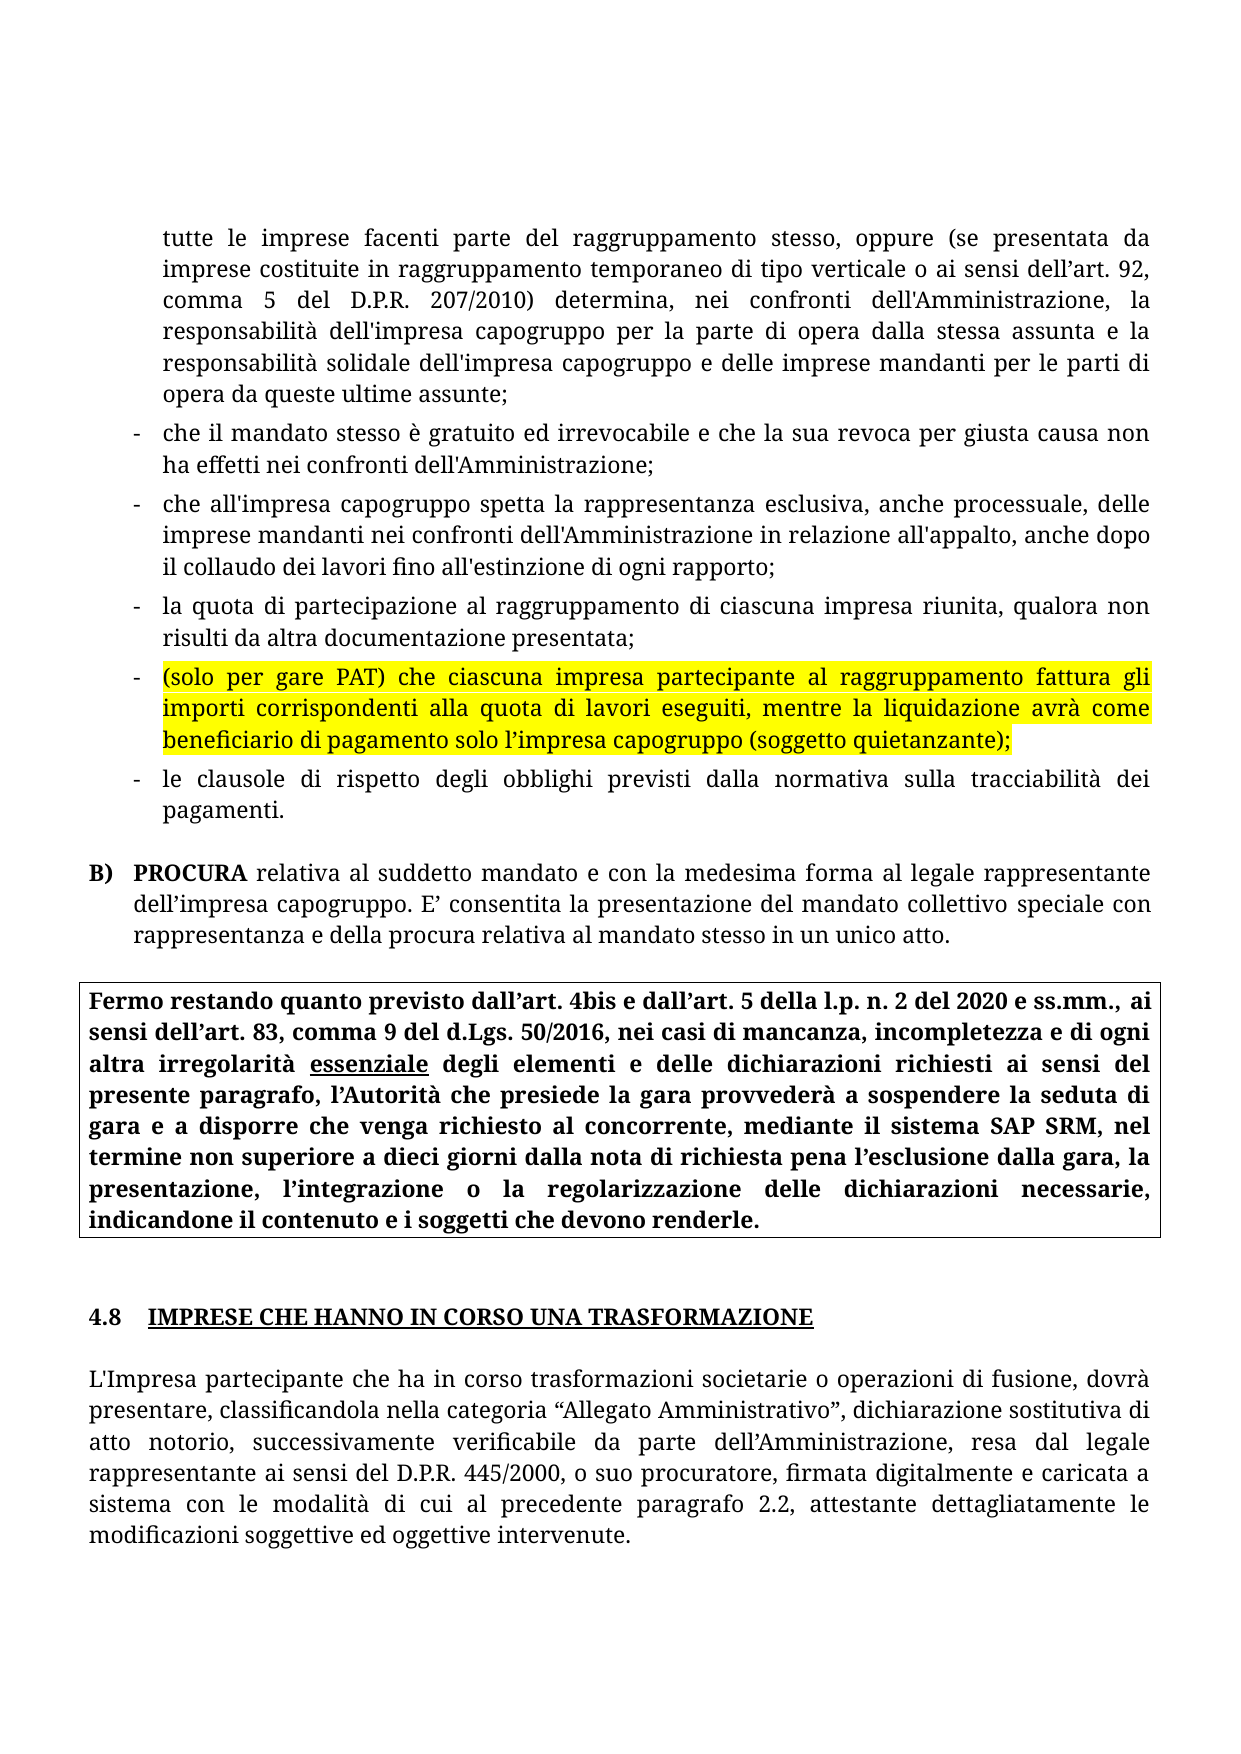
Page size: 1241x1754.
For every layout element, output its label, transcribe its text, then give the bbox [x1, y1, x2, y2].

text - le clausole di rispetto degli obblighi previsti dalla normativa sulla tracciabilità dei pagamenti. [133, 763, 1152, 826]
text - che all'impresa capogruppo spetta la rappresentanza esclusiva, anche processuale, delle imprese mandanti nei confronti dell'Amministrazione in relazione all'appalto, anche dopo il collaudo dei lavori fino all'estinzione di ogni rapporto; [133, 488, 1152, 582]
text Fermo restando quanto previsto dall’art. 4bis e dall’art. 5 della l.p. n. 2 del 2020 e ss.mm., ai sensi dell’art. 83, comma 9 del d.Lgs. 50/2016, nei casi di mancanza, incompletezza e di ogni altra irregolarità essenziale degli elementi e delle dichiarazioni richiesti ai sensi del presente paragrafo, l’Autorità che presiede la gara provvederà a sospendere la seduta di gara e a disporre che venga richiesto al concorrente, mediante il sistema SAP SRM, nel termine non superiore a dieci giorni dalla nota di richiesta pena l’esclusione dalla gara, la presentazione, l’integrazione o la regolarizzazione delle dichiarazioni necessarie, indicandone il contenuto e i soggetti che devono renderle. [80, 983, 1160, 1237]
text - (solo per gare PAT) che ciascuna impresa partecipante al raggruppamento fattura gli importi corrispondenti alla quota di lavori eseguiti, mentre la liquidazione avrà come beneficiario di pagamento solo l’impresa capogruppo (soggetto quietanzante); [133, 661, 1152, 755]
text 4.8 IMPRESE CHE HANNO IN CORSO UNA TRASFORMAZIONE [89, 1301, 1152, 1332]
text B) PROCURA relativa al suddetto mandato e con la medesima forma al legale rappresentante dell’impresa capogruppo. E’ consentita la presentazione del mandato collettivo speciale con rappresentanza e della procura relativa al mandato stesso in un unico atto. [89, 857, 1152, 951]
text tutte le imprese facenti parte del raggruppamento stesso, oppure (se presentata da imprese costituite in raggruppamento temporaneo di tipo verticale o ai sensi dell’art. 92, comma 5 del D.P.R. 207/2010) determina, nei confronti dell'Amministrazione, la responsabilità dell'impresa capogruppo per la parte di opera dalla stessa assunta e la responsabilità solidale dell'impresa capogruppo e delle imprese mandanti per le parti di opera da queste ultime assunte; [133, 222, 1152, 409]
text - la quota di partecipazione al raggruppamento di ciascuna impresa riunita, qualora non risulti da altra documentazione presentata; [133, 590, 1152, 653]
text - che il mandato stesso è gratuito ed irrevocabile e che la sua revoca per giusta causa non ha effetti nei confronti dell'Amministrazione; [133, 417, 1152, 480]
text L'Impresa partecipante che ha in corso trasformazioni societarie o operazioni di fusione, dovrà presentare, classificandola nella categoria “Allegato Amministrativo”, dichiarazione sostitutiva di atto notorio, successivamente verificabile da parte dell’Amministrazione, resa dal legale rappresentante ai sensi del D.P.R. 445/2000, o suo procuratore, firmata digitalmente e caricata a sistema con le modalità di cui al precedente paragrafo 2.2, attestante dettagliatamente le modificazioni soggettive ed oggettive intervenute. [89, 1363, 1152, 1551]
